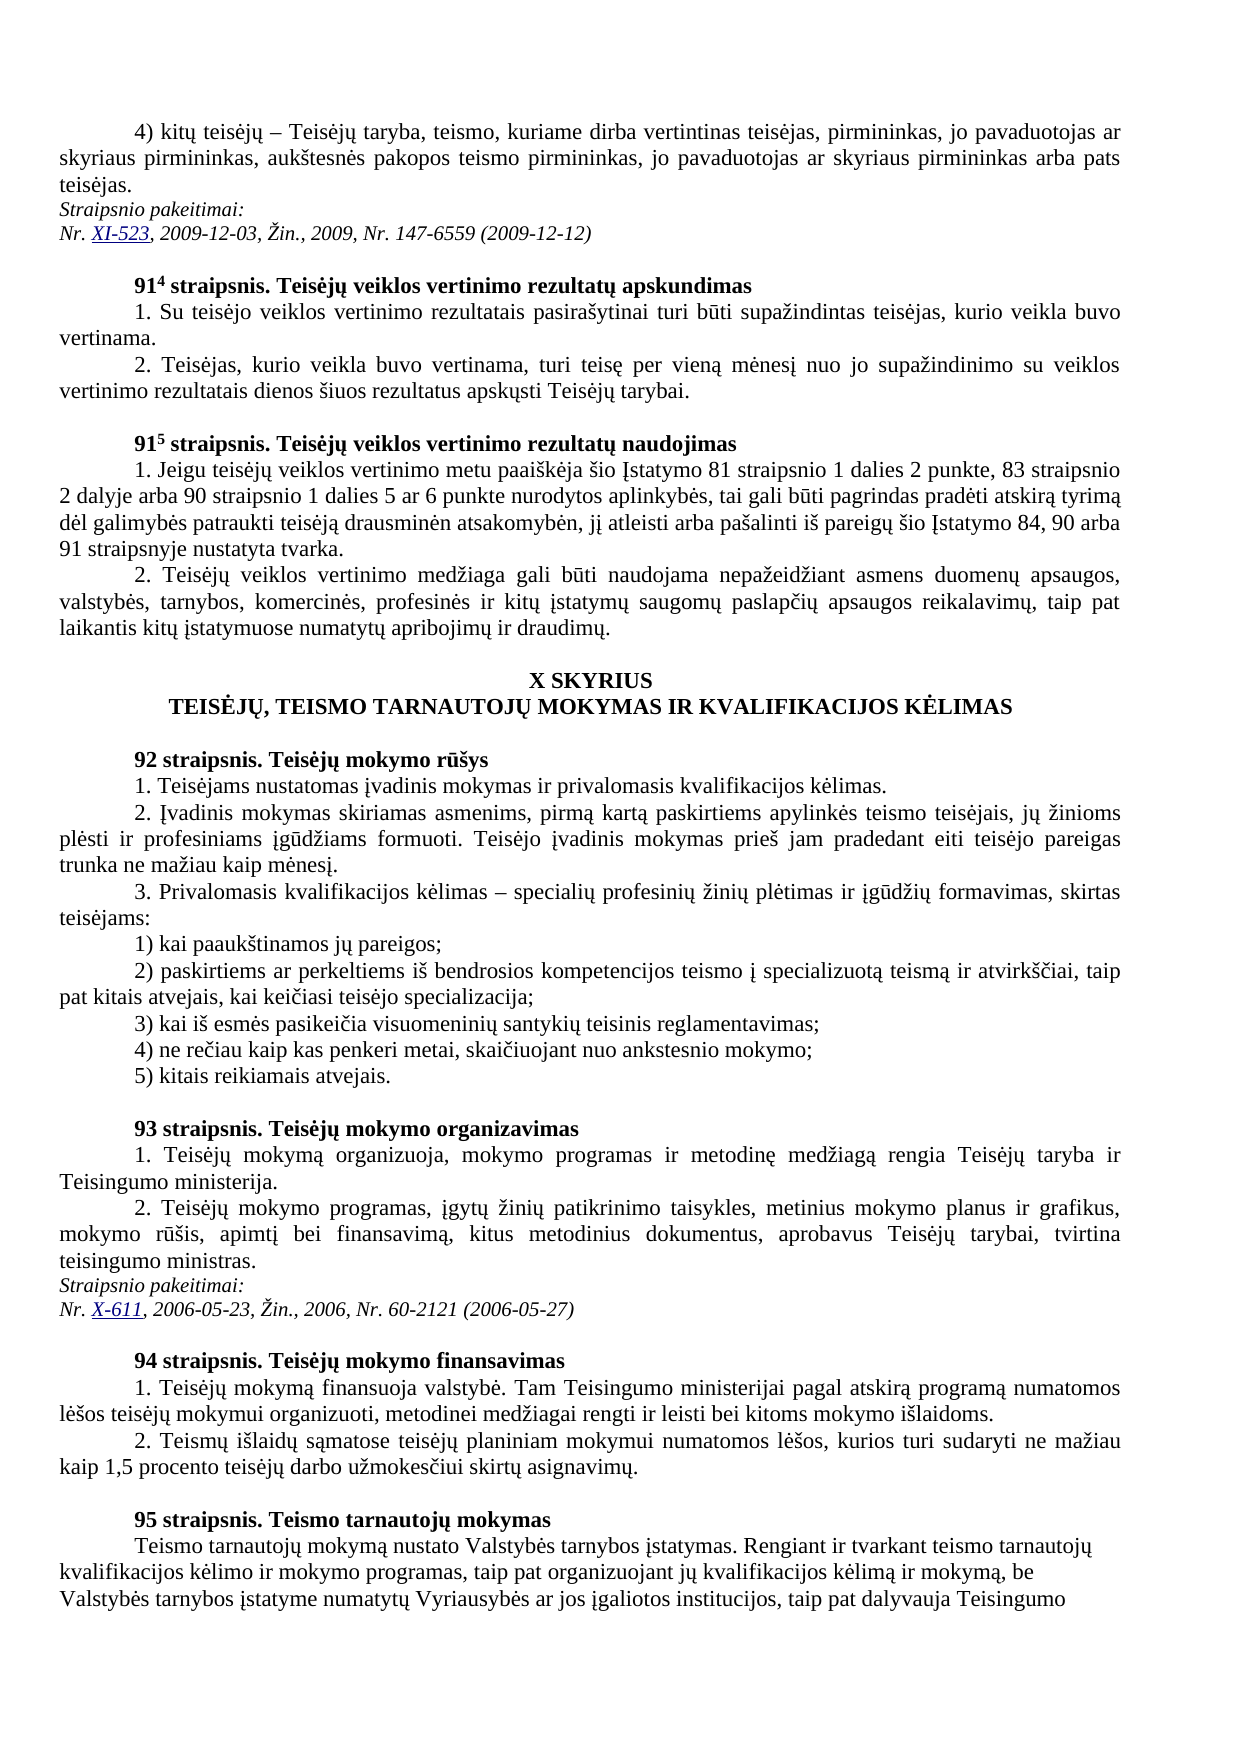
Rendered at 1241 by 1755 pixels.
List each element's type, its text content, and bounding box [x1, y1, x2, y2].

text 1) kai paaukštinamos jų pareigos; [59, 931, 1122, 957]
text 4) ne rečiau kaip kas penkeri metai, skaičiuojant nuo ankstesnio mokymo; [59, 1036, 1122, 1062]
text 5) kitais reikiamais atvejais. [59, 1062, 1122, 1089]
text 1. Teisėjų mokymą organizuoja, mokymo programas ir metodinę medžiagą rengia Teisėjų taryba ir Teisingumo ministerija. [59, 1141, 1122, 1194]
text Teismo tarnautojų mokymą nustato Valstybės tarnybos įstatymas. Rengiant ir tvarkant teismo tarnautojų kvalifikacijos kėlimo ir mokymo programas, taip pat organizuojant jų kvalifikacijos kėlimą ir mokymą, be Valstybės tarnybos įstatyme numatytų Vyriausybės ar jos įgaliotos institucijos, taip pat dalyvauja Teisingumo [59, 1532, 1122, 1611]
text 914 straipsnis. Teisėjų veiklos vertinimo rezultatų apskundimas [59, 272, 1122, 298]
text 2. Teismų išlaidų sąmatose teisėjų planiniam mokymui numatomos lėšos, kurios turi sudaryti ne mažiau kaip 1,5 procento teisėjų darbo užmokesčiui skirtų asignavimų. [59, 1427, 1122, 1479]
text Straipsnio pakeitimai: [59, 1273, 1122, 1297]
text Nr. XI-523, 2009-12-03, Žin., 2009, Nr. 147-6559 (2009-12-12) [59, 221, 1122, 245]
subtitle X SKYRIUS [59, 667, 1122, 693]
text 3. Privalomasis kvalifikacijos kėlimas – specialių profesinių žinių plėtimas ir įgūdžių formavimas, skirtas teisėjams: [59, 878, 1122, 931]
text TEISĖJŲ, TEISMO TARNAUTOJŲ MOKYMAS IR KVALIFIKACIJOS KĖLIMAS [59, 693, 1122, 720]
text 95 straipsnis. Teismo tarnautojų mokymas [59, 1506, 1122, 1532]
text 915 straipsnis. Teisėjų veiklos vertinimo rezultatų naudojimas [59, 430, 1122, 456]
text 1. Teisėjų mokymą finansuoja valstybė. Tam Teisingumo ministerijai pagal atskirą programą numatomos lėšos teisėjų mokymui organizuoti, metodinei medžiagai rengti ir leisti bei kitoms mokymo išlaidoms. [59, 1374, 1122, 1427]
text Nr. X-611, 2006-05-23, Žin., 2006, Nr. 60-2121 (2006-05-27) [59, 1297, 1122, 1321]
text 4) kitų teisėjų – Teisėjų taryba, teismo, kuriame dirba vertintinas teisėjas, pirmininkas, jo pavaduotojas ar skyriaus pirmininkas, aukštesnės pakopos teismo pirmininkas, jo pavaduotojas ar skyriaus pirmininkas arba pats teisėjas. [59, 118, 1122, 197]
text 2. Teisėjų mokymo programas, įgytų žinių patikrinimo taisykles, metinius mokymo planus ir grafikus, mokymo rūšis, apimtį bei finansavimą, kitus metodinius dokumentus, aprobavus Teisėjų tarybai, tvirtina teisingumo ministras. [59, 1194, 1122, 1273]
text 1. Teisėjams nustatomas įvadinis mokymas ir privalomasis kvalifikacijos kėlimas. [59, 772, 1122, 799]
text 2. Teisėjas, kurio veikla buvo vertinama, turi teisę per vieną mėnesį nuo jo supažindinimo su veiklos vertinimo rezultatais dienos šiuos rezultatus apskųsti Teisėjų tarybai. [59, 351, 1122, 403]
text 1. Jeigu teisėjų veiklos vertinimo metu paaiškėja šio Įstatymo 81 straipsnio 1 dalies 2 punkte, 83 straipsnio 2 dalyje arba 90 straipsnio 1 dalies 5 ar 6 punkte nurodytos aplinkybės, tai gali būti pagrindas pradėti atskirą tyrimą dėl galimybės patraukti teisėją drausminėn atsakomybėn, jį atleisti arba pašalinti iš pareigų šio Įstatymo 84, 90 arba 91 straipsnyje nustatyta tvarka. [59, 456, 1122, 562]
text 2. Įvadinis mokymas skiriamas asmenims, pirmą kartą paskirtiems apylinkės teismo teisėjais, jų žinioms plėsti ir profesiniams įgūdžiams formuoti. Teisėjo įvadinis mokymas prieš jam pradedant eiti teisėjo pareigas trunka ne mažiau kaip mėnesį. [59, 799, 1122, 878]
text 92 straipsnis. Teisėjų mokymo rūšys [59, 746, 1122, 772]
text 3) kai iš esmės pasikeičia visuomeninių santykių teisinis reglamentavimas; [59, 1009, 1122, 1036]
text Straipsnio pakeitimai: [59, 197, 1122, 221]
text 93 straipsnis. Teisėjų mokymo organizavimas [59, 1115, 1122, 1141]
text 1. Su teisėjo veiklos vertinimo rezultatais pasirašytinai turi būti supažindintas teisėjas, kurio veikla buvo vertinama. [59, 298, 1122, 351]
text 94 straipsnis. Teisėjų mokymo finansavimas [59, 1348, 1122, 1374]
text 2) paskirtiems ar perkeltiems iš bendrosios kompetencijos teismo į specializuotą teismą ir atvirkščiai, taip pat kitais atvejais, kai keičiasi teisėjo specializacija; [59, 957, 1122, 1009]
text 2. Teisėjų veiklos vertinimo medžiaga gali būti naudojama nepažeidžiant asmens duomenų apsaugos, valstybės, tarnybos, komercinės, profesinės ir kitų įstatymų saugomų paslapčių apsaugos reikalavimų, taip pat laikantis kitų įstatymuose numatytų apribojimų ir draudimų. [59, 562, 1122, 641]
